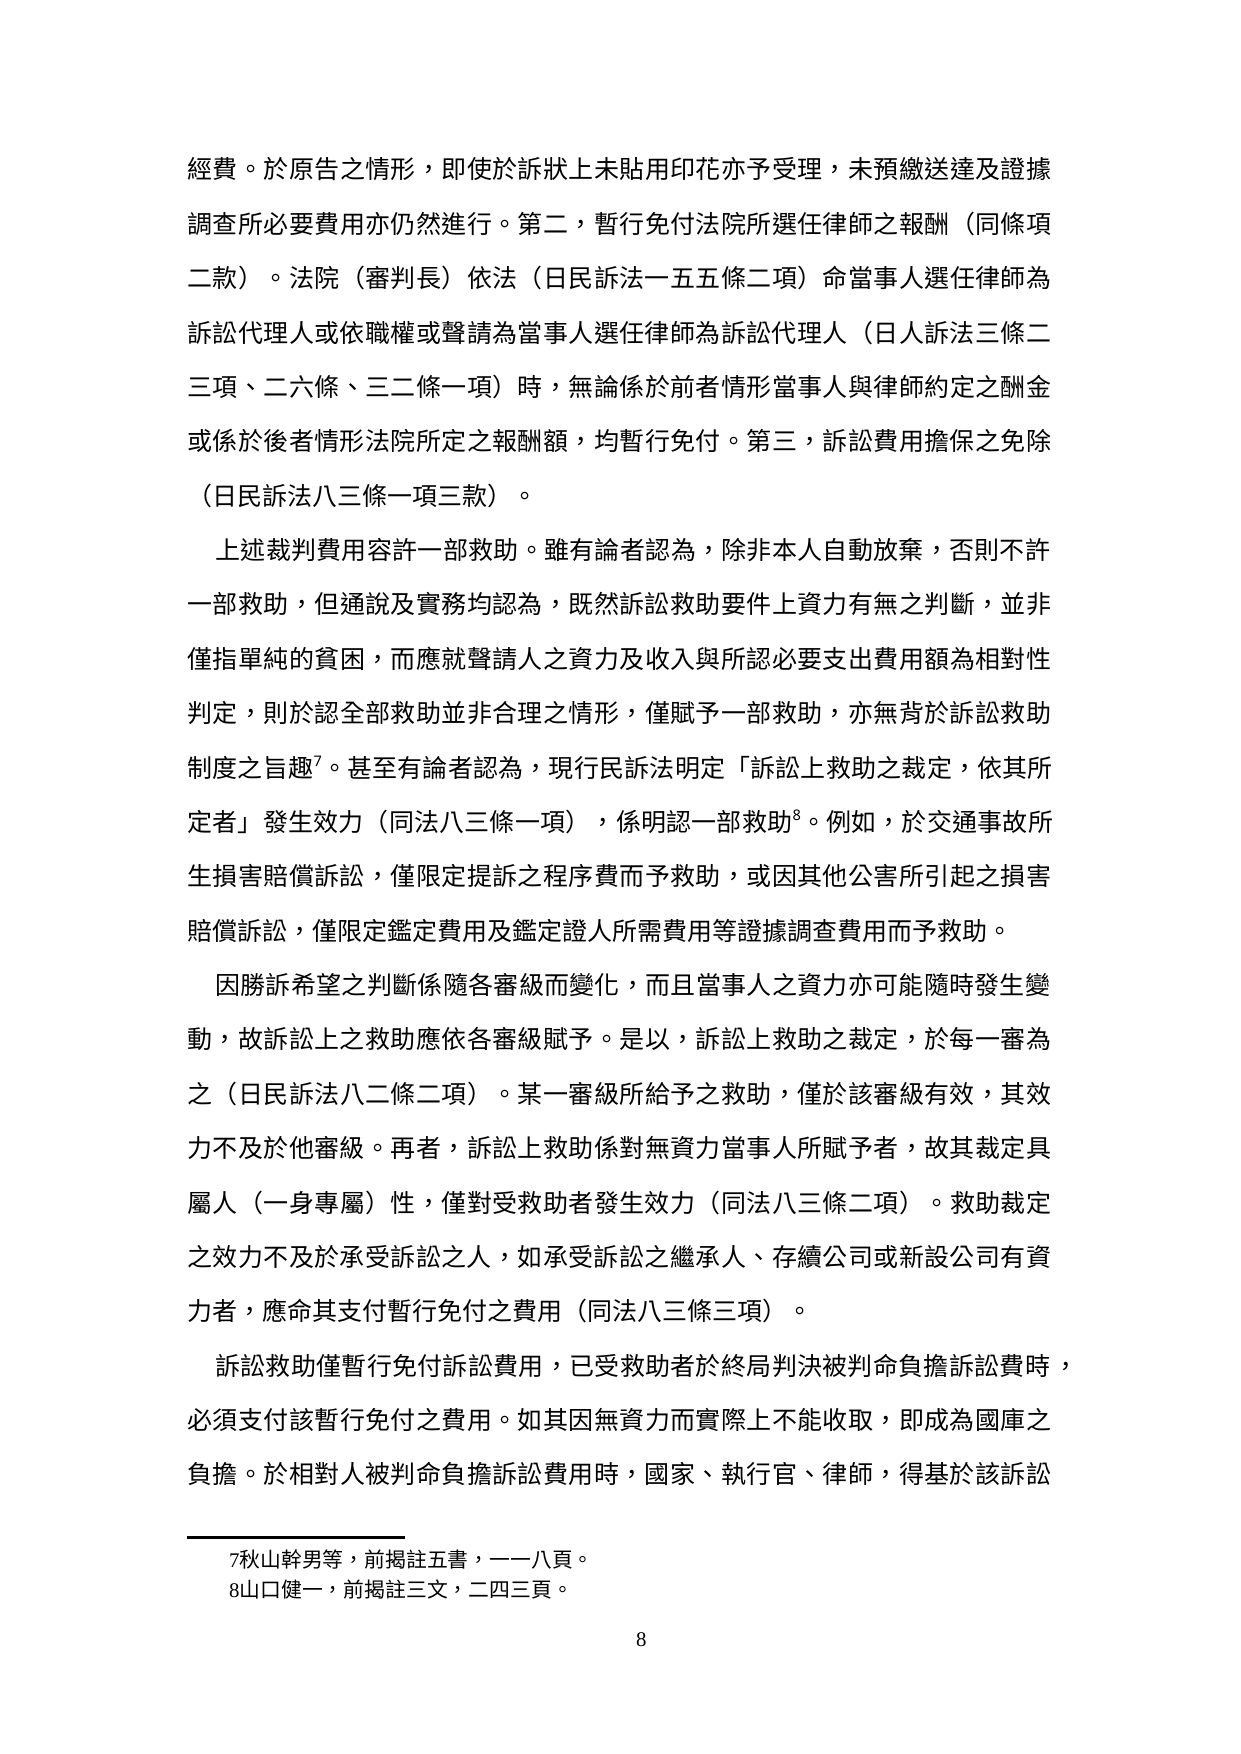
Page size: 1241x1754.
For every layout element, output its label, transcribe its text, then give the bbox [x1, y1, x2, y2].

text 因勝訴希望之判斷係隨各審級而變化，而且當事人之資力亦可能隨時發生變動，故訴訟上之救助應依各審級賦予。是以，訴訟上救助之裁定，於每一審為之（日民訴法八二條二項）。某一審級所給予之救助，僅於該審級有效，其效力不及於他審級。再者，訴訟上救助係對無資力當事人所賦予者，故其裁定具屬人（一身專屬）性，僅對受救助者發生效力（同法八三條二項）。救助裁定之效力不及於承受訴訟之人，如承受訴訟之繼承人、存續公司或新設公司有資力者，應命其支付暫行免付之費用（同法八三條三項）。 [187, 966, 1053, 1328]
text 秋山幹男等，前揭註五書，一一八頁。 [187, 1543, 1053, 1574]
text 上述裁判費用容許一部救助。雖有論者認為，除非本人自動放棄，否則不許一部救助，但通說及實務均認為，既然訴訟救助要件上資力有無之判斷，並非僅指單純的貧困，而應就聲請人之資力及收入與所認必要支出費用額為相對性判定，則於認全部救助並非合理之情形，僅賦予一部救助，亦無背於訴訟救助制度之旨趣。甚至有論者認為，現行民訴法明定「訴訟上救助之裁定，依其所定者」發生效力（同法八三條一項），係明認一部救助。例如，於交通事故所生損害賠償訴訟，僅限定提訴之程序費而予救助，或因其他公害所引起之損害賠償訴訟，僅限定鑑定費用及鑑定證人所需費用等證據調查費用而予救助。 [187, 531, 1053, 947]
text 訴訟救助僅暫行免付訴訟費用，已受救助者於終局判決被判命負擔訴訟費時，必須支付該暫行免付之費用。如其因無資力而實際上不能收取，即成為國庫之負擔。於相對人被判命負擔訴訟費用時，國家、執行官、律師，得基於該訴訟費用之裁判，直接向其收取。在此情形，律師或執行官就其報酬或程序費，得代受救助者聲請必要訴訟費用等負擔額之確定及強制執行（日民訴法八五條）。惟受救助者償還裁判費用，是否須經訴訟救助之撤銷？關此，日本民訴訟未設規定，雖有論者認為，受救助者負擔訴訟費用時，救助裁定於終局判決確定時失其效力；但另有論者認為，從保障接受裁判權利之訴訟救助力制度旨趣而言，訴訟救助不因受救助事件終了而當然失其效力，法院應於受救助者經判明有資力或事後回復資力之情形，始撤銷訴訟救助，而命支付已暫行免付之費用。 [187, 1346, 1053, 1491]
text 訴訟救助之效果，即其救助之內容僅包括：第一，暫行免付裁判費用、執行官之程序費用及其職務執行所必要之費用（日民訴法八三條一項一款），即訴訟上之救助對象，僅限於前述之裁判費用，不包括當事人費用及其他訴狀必要經費。於原告之情形，即使於訴狀上未貼用印花亦予受理，未預繳送達及證據調查所必要費用亦仍然進行。第二，暫行免付法院所選任律師之報酬（同條項二款）。法院（審判長）依法（日民訴法一五五條二項）命當事人選任律師為訴訟代理人或依職權或聲請為當事人選任律師為訴訟代理人（日人訴法三條二、三項、二六條、三二條一項）時，無論係於前者情形當事人與律師約定之酬金，或係於後者情形法院所定之報酬額，均暫行免付。第三，訴訟費用擔保之免除（日民訴法八三條一項三款）。 [187, 150, 1053, 512]
text 山口健一，前揭註三文，二四三頁。 [187, 1574, 1053, 1604]
